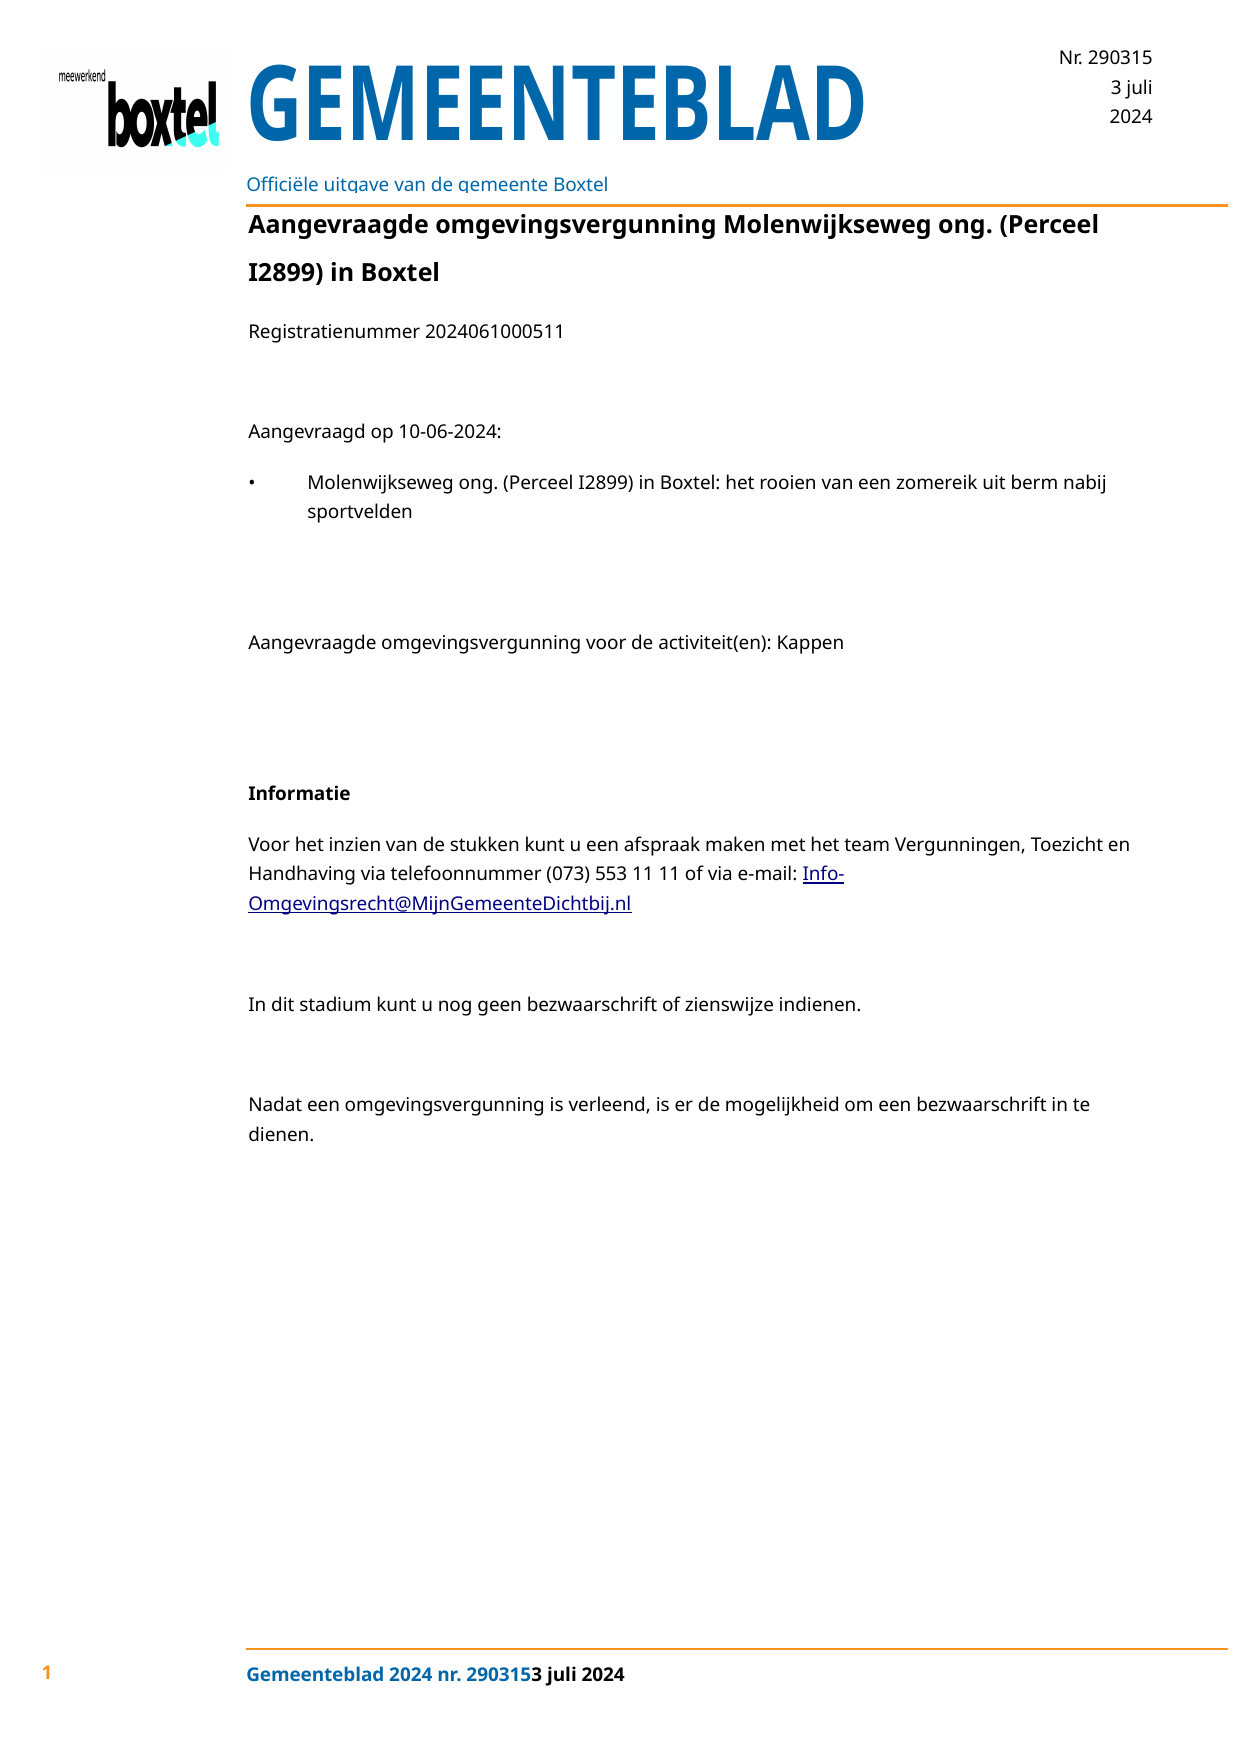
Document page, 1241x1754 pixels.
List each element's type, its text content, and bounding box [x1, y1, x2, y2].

picture [41, 47, 231, 172]
text In dit stadium kunt u nog geen bezwaarschrift of zienswijze indienen. [248, 991, 1152, 1017]
text Registratienummer 2024061000511 [248, 318, 1152, 344]
text Aangevraagde omgevingsvergunning voor de activiteit(en): Kappen [248, 629, 1152, 655]
text Aangevraagde omgevingsvergunning Molenwijkseweg ong. (Perceel I2899) in Boxtel [248, 207, 1152, 288]
list Molenwijkseweg ong. (Perceel I2899) in Boxtel: het rooien van een zomereik uit berm nabij sportvelden [248, 469, 1152, 524]
text Aangevraagd op 10-06-2024: [248, 419, 1152, 444]
text Informatie [248, 780, 1152, 806]
text Nadat een omgevingsvergunning is verleend, is er de mogelijkheid om een bezwaarschrift in te dienen. [248, 1092, 1152, 1147]
text Voor het inzien van de stukken kunt u een afspraak maken met het team Vergunningen, Toezicht en Handhaving via telefoonnummer (073) 553 11 11 of via e-mail: Info-Omgevingsrecht@MijnGemeenteDichtbij.nl [248, 831, 1152, 916]
